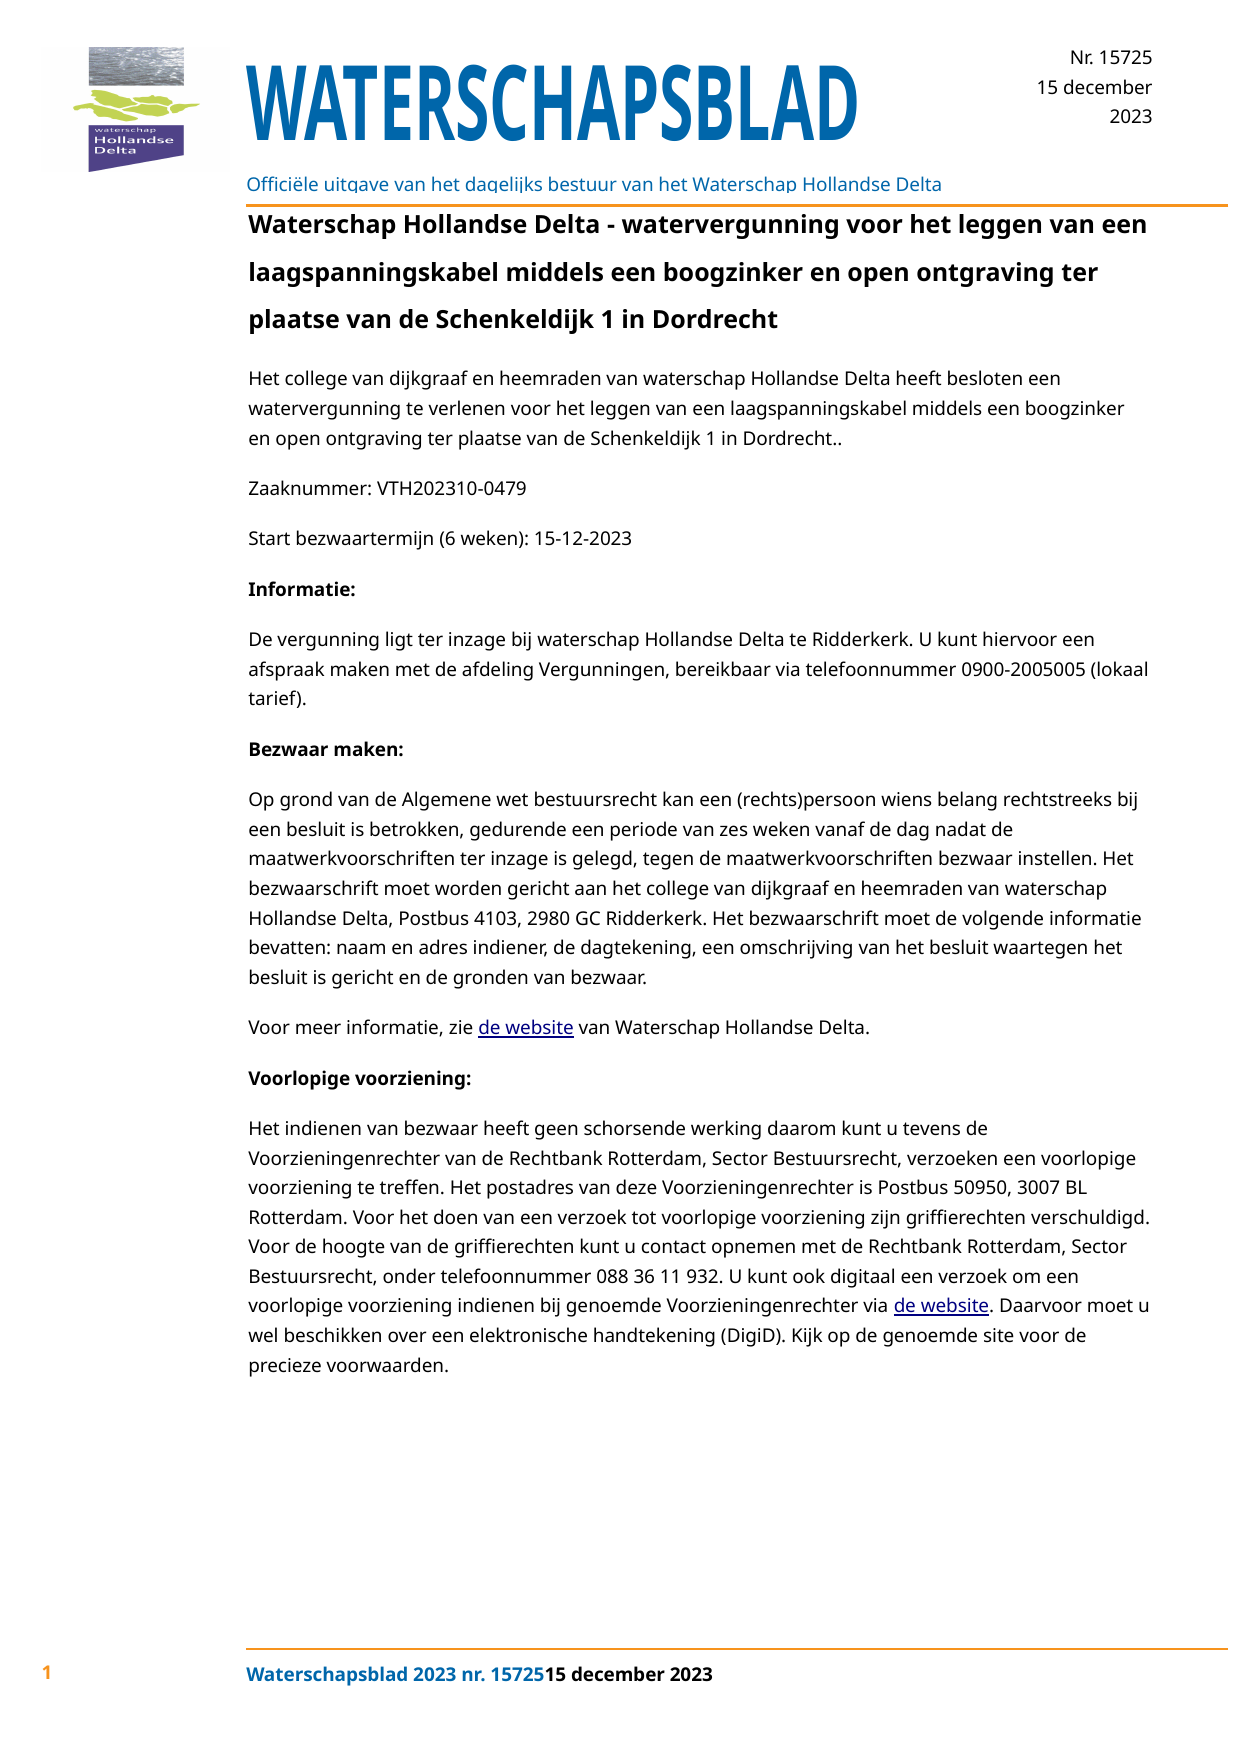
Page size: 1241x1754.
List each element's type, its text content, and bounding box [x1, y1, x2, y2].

text Zaaknummer: VTH202310-0479 [248, 475, 1152, 501]
text Op grond van de Algemene wet bestuursrecht kan een (rechts)persoon wiens belang rechtstreeks bij een besluit is betrokken, gedurende een periode van zes weken vanaf de dag nadat de maatwerkvoorschriften ter inzage is gelegd, tegen de maatwerkvoorschriften bezwaar instellen. Het bezwaarschrift moet worden gericht aan het college van dijkgraaf en heemraden van waterschap Hollandse Delta, Postbus 4103, 2980 GC Ridderkerk. Het bezwaarschrift moet de volgende informatie bevatten: naam en adres indiener, de dagtekening, een omschrijving van het besluit waartegen het besluit is gericht en de gronden van bezwaar. [248, 786, 1152, 989]
text Informatie: [248, 576, 1152, 602]
text Het indienen van bezwaar heeft geen schorsende werking daarom kunt u tevens de Voorzieningenrechter van de Rechtbank Rotterdam, Sector Bestuursrecht, verzoeken een voorlopige voorziening te treffen. Het postadres van deze Voorzieningenrechter is Postbus 50950, 3007 BL Rotterdam. Voor het doen van een verzoek tot voorlopige voorziening zijn griffierechten verschuldigd. Voor de hoogte van de griffierechten kunt u contact opnemen met de Rechtbank Rotterdam, Sector Bestuursrecht, onder telefoonnummer 088 36 11 932. U kunt ook digitaal een verzoek om een voorlopige voorziening indienen bij genoemde Voorzieningenrechter via de website. Daarvoor moet u wel beschikken over een elektronische handtekening (DigiD). Kijk op de genoemde site voor de precieze voorwaarden. [248, 1115, 1152, 1377]
text Bezwaar maken: [248, 736, 1152, 762]
picture [41, 47, 231, 172]
text Start bezwaartermijn (6 weken): 15-12-2023 [248, 526, 1152, 551]
text Het college van dijkgraaf en heemraden van waterschap Hollandse Delta heeft besloten een watervergunning te verlenen voor het leggen van een laagspanningskabel middels een boogzinker en open ontgraving ter plaatse van de Schenkeldijk 1 in Dordrecht.. [248, 366, 1152, 450]
text Waterschap Hollandse Delta - watervergunning voor het leggen van een laagspanningskabel middels een boogzinker en open ontgraving ter plaatse van de Schenkeldijk 1 in Dordrecht [248, 207, 1152, 336]
text Voor meer informatie, zie de website van Waterschap Hollandse Delta. [248, 1014, 1152, 1040]
text Voorlopige voorziening: [248, 1065, 1152, 1090]
text De vergunning ligt ter inzage bij waterschap Hollandse Delta te Ridderkerk. U kunt hiervoor een afspraak maken met de afdeling Vergunningen, bereikbaar via telefoonnummer 0900-2005005 (lokaal tarief). [248, 626, 1152, 711]
